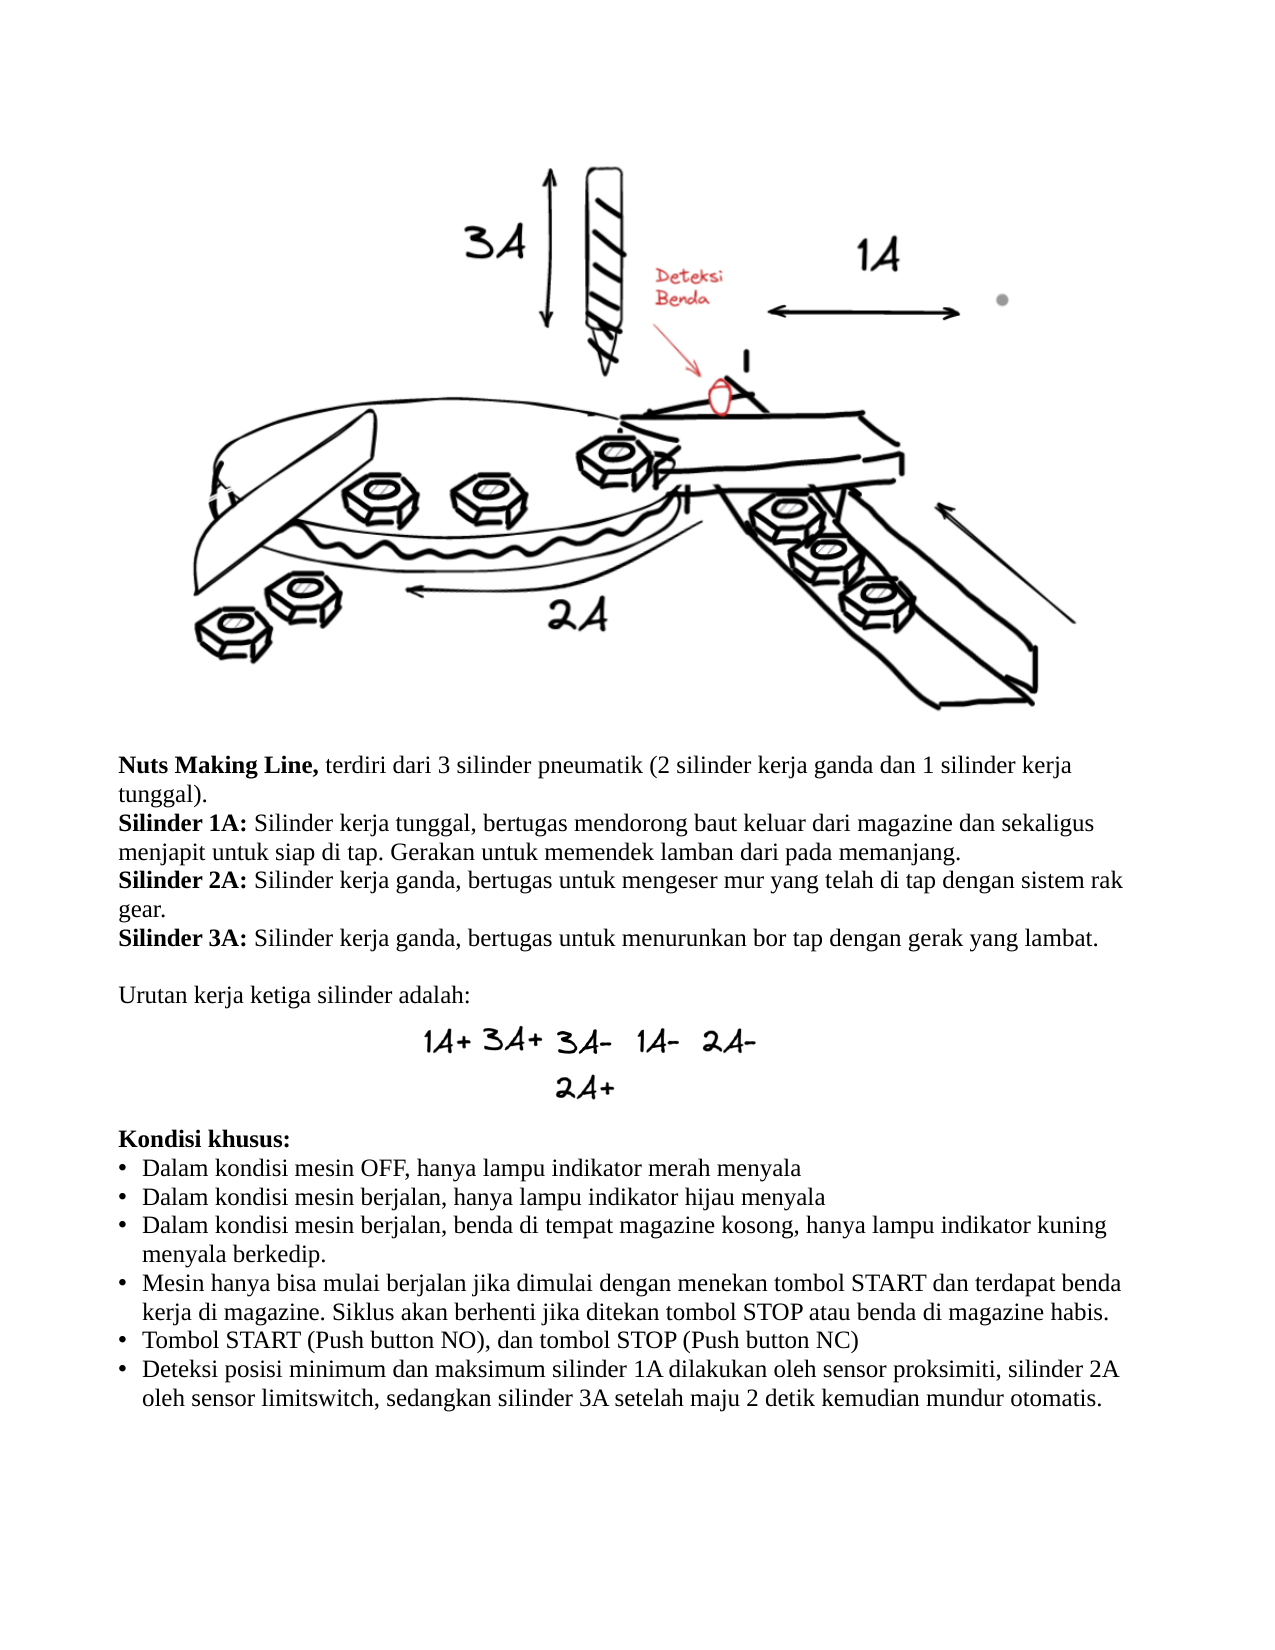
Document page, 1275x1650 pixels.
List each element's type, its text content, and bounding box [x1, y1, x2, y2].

picture [177, 146, 1099, 722]
text Silinder 3A: Silinder kerja ganda, bertugas untuk menurunkan bor tap dengan gerak yang lambat. [118, 923, 1157, 952]
text Silinder 1A: Silinder kerja tunggal, bertugas mendorong baut keluar dari magazine dan sekaligus menjapit untuk siap di tap. Gerakan untuk memendek lamban dari pada memanjang. [118, 808, 1157, 865]
list Dalam kondisi mesin berjalan, benda di tempat magazine kosong, hanya lampu indikator kuning menyala berkedip. [118, 1210, 1157, 1268]
list Dalam kondisi mesin berjalan, hanya lampu indikator hijau menyala [118, 1182, 1157, 1210]
list Tombol START (Push button NO), dan tombol STOP (Push button NC) [118, 1325, 1157, 1354]
text Silinder 2A: Silinder kerja ganda, bertugas untuk mengeser mur yang telah di tap dengan sistem rak gear. [118, 865, 1157, 923]
list Mesin hanya bisa mulai berjalan jika dimulai dengan menekan tombol START dan terdapat benda kerja di magazine. Siklus akan berhenti jika ditekan tombol STOP atau benda di magazine habis. [118, 1268, 1157, 1325]
picture [421, 1021, 757, 1105]
list Deteksi posisi minimum dan maksimum silinder 1A dilakukan oleh sensor proksimiti, silinder 2A oleh sensor limitswitch, sedangkan silinder 3A setelah maju 2 detik kemudian mundur otomatis. [118, 1354, 1157, 1412]
text Kondisi khusus: [118, 1124, 1157, 1153]
text Nuts Making Line, terdiri dari 3 silinder pneumatik (2 silinder kerja ganda dan 1 silinder kerja tunggal). [118, 750, 1157, 808]
text Urutan kerja ketiga silinder adalah: [118, 980, 1157, 1009]
list Dalam kondisi mesin OFF, hanya lampu indikator merah menyala [118, 1153, 1157, 1182]
